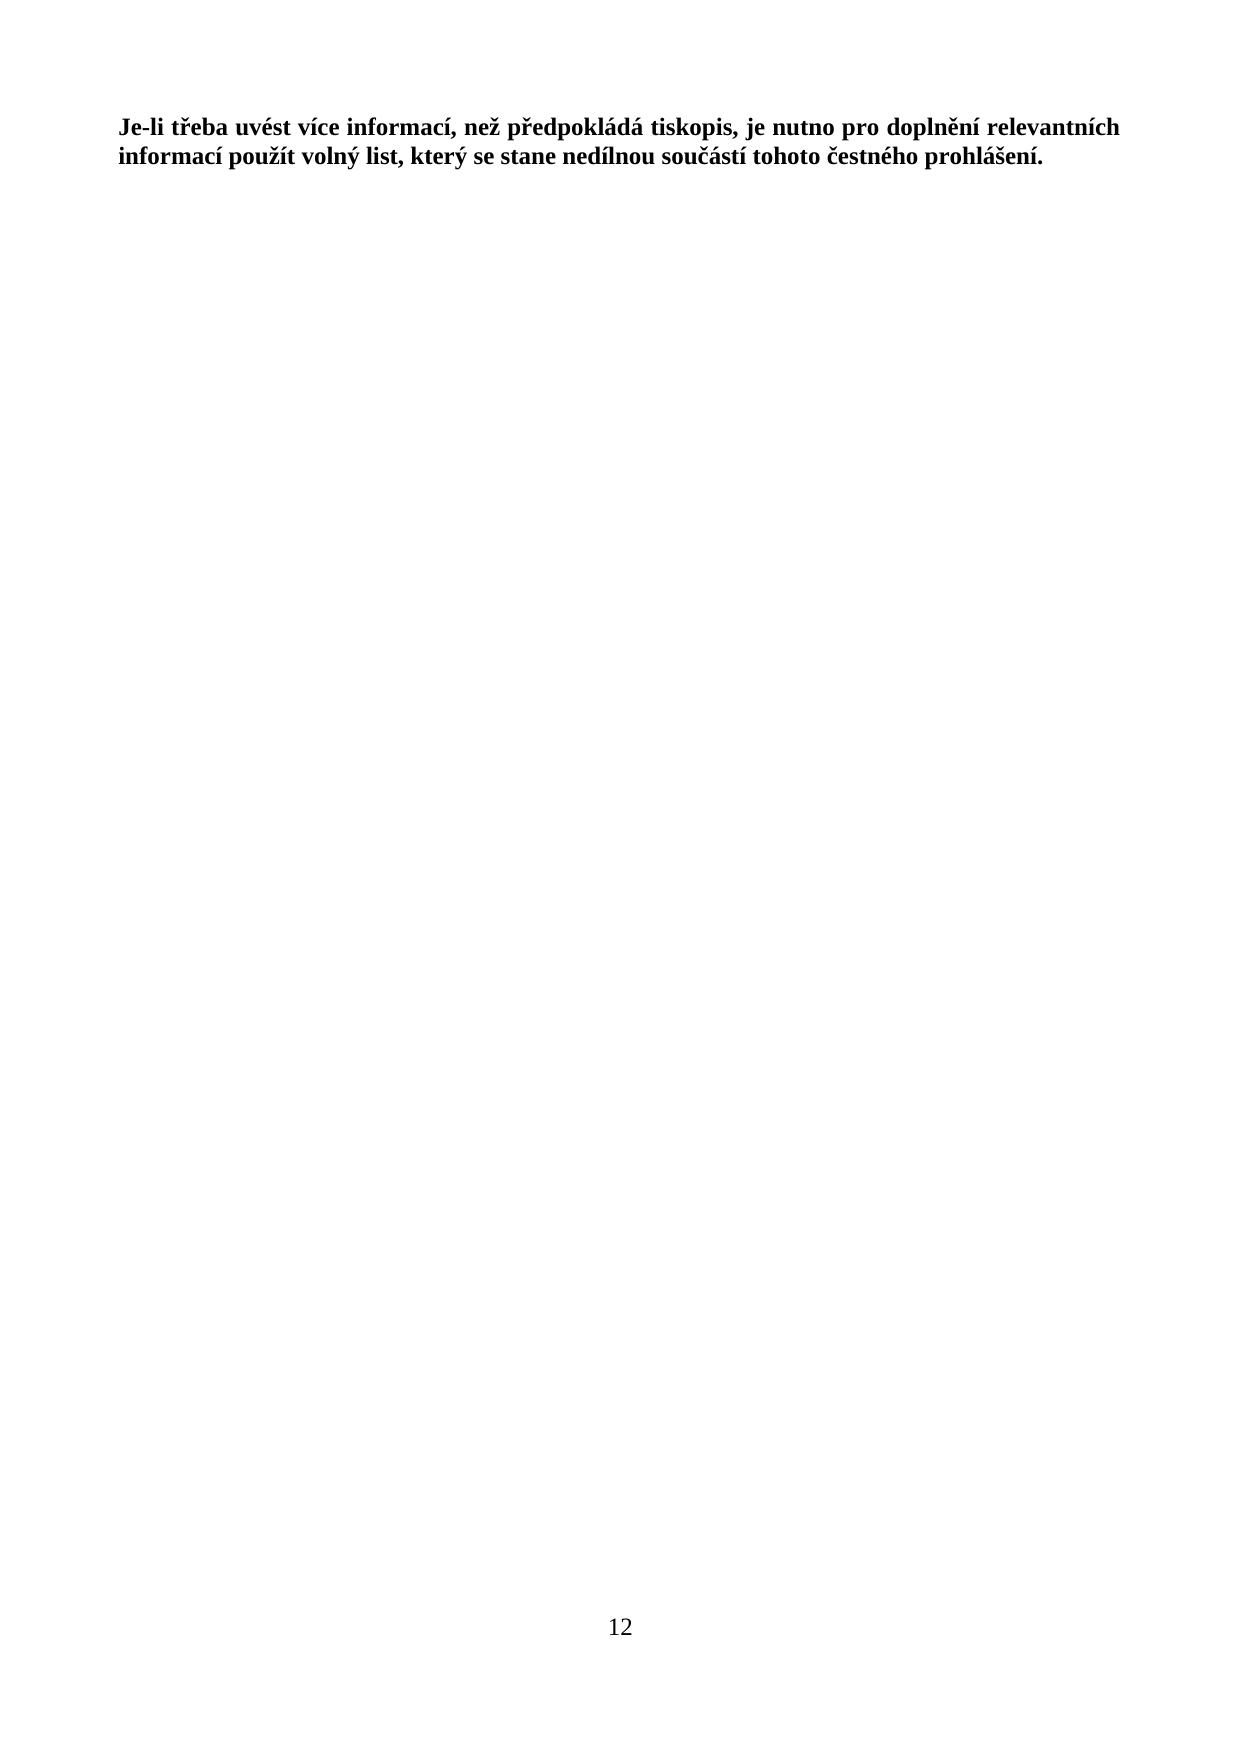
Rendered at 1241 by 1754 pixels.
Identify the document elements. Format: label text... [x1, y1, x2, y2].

text Je-li třeba uvést více informací, než předpokládá tiskopis, je nutno pro doplnění relevantních informací použít volný list, který se stane nedílnou součástí tohoto čestného prohlášení. [118, 112, 1122, 170]
